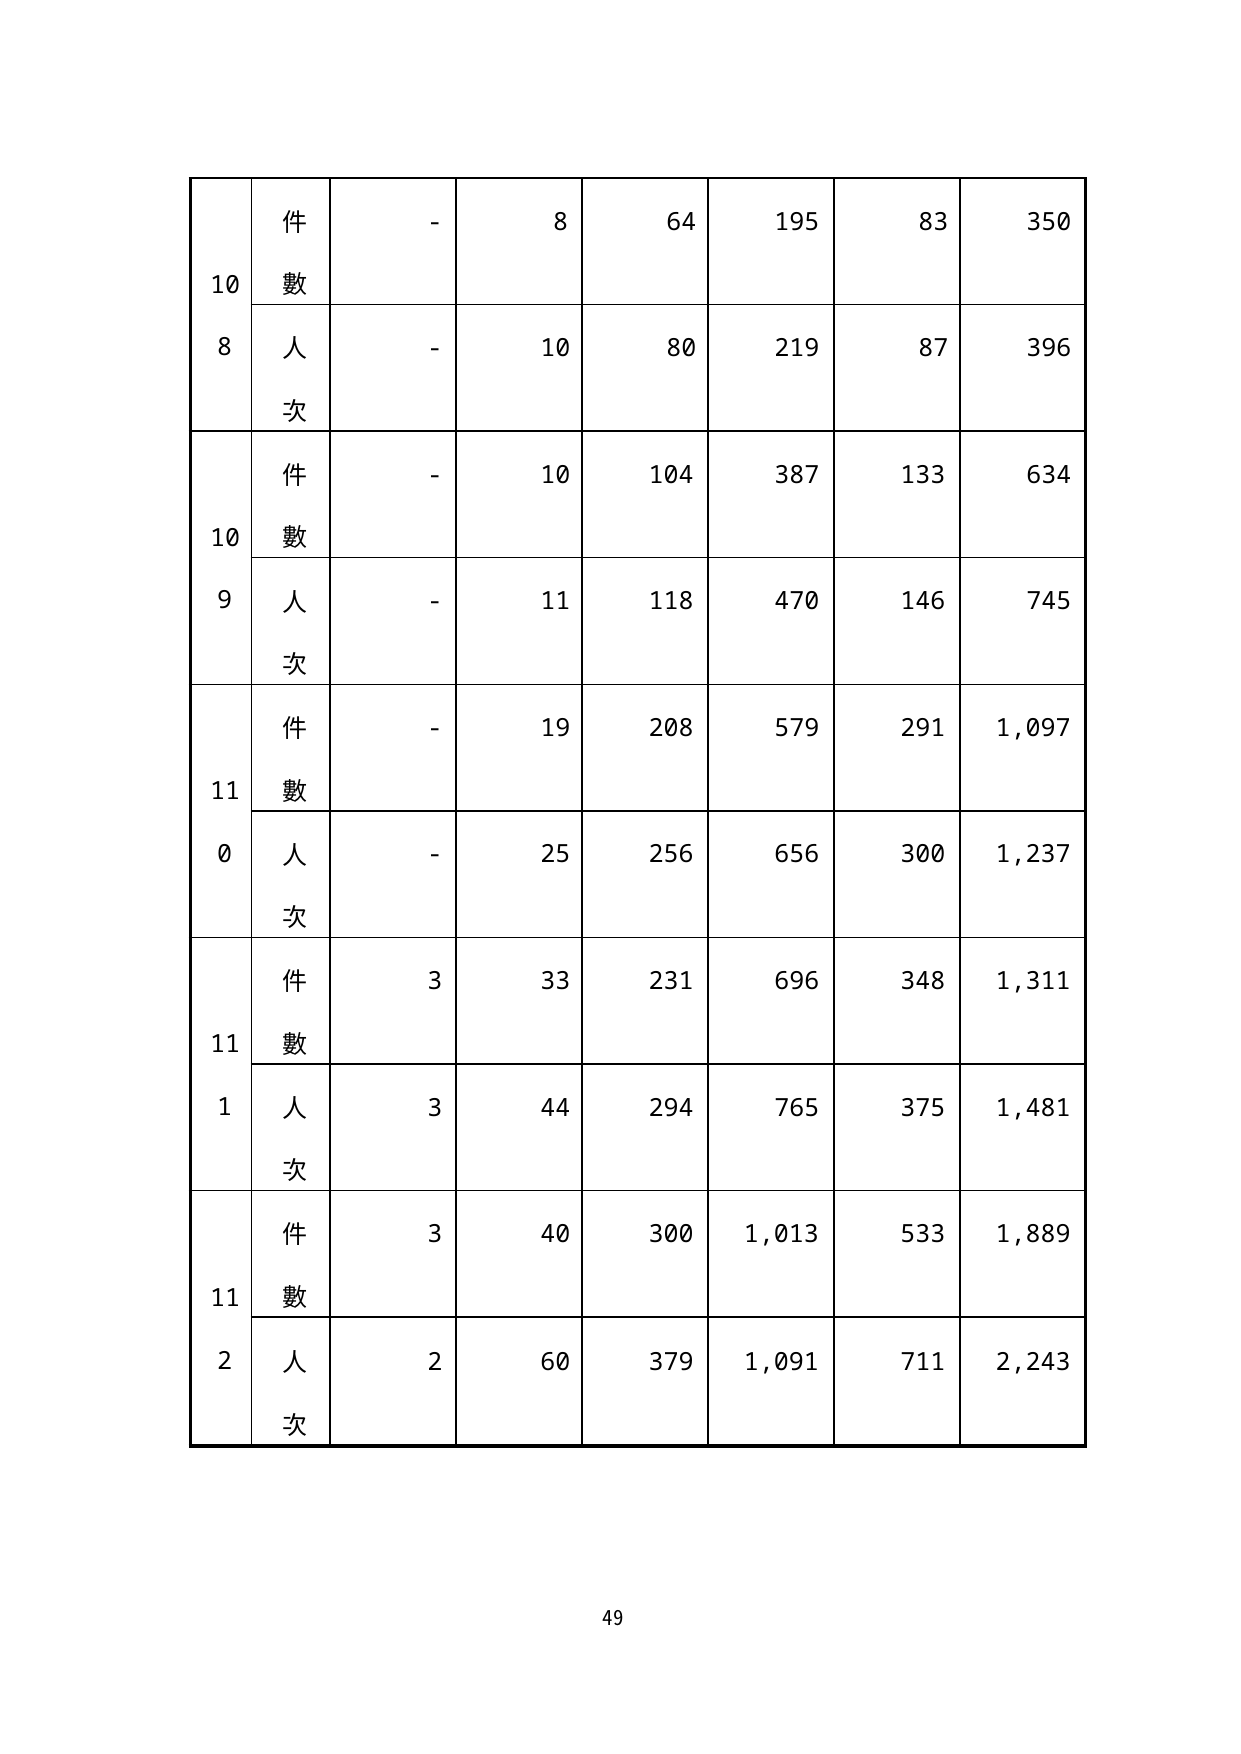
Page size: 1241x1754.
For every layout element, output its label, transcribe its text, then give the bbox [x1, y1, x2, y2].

table_cell 696 [709, 938, 833, 1063]
table_cell 10 [457, 432, 581, 557]
table_cell 人次 [252, 812, 329, 937]
table_cell - [331, 685, 455, 810]
table_cell - [331, 432, 455, 557]
table_cell - [331, 179, 455, 304]
table_cell 25 [457, 812, 581, 937]
table_cell 人次 [252, 305, 329, 430]
table_cell 件數 [252, 1191, 329, 1316]
table_cell 人次 [252, 1318, 329, 1444]
table_cell 件數 [252, 938, 329, 1063]
table_cell 294 [583, 1065, 707, 1190]
table_cell 195 [709, 179, 833, 304]
table_cell - [331, 305, 455, 430]
table_cell 711 [835, 1318, 959, 1444]
table_cell 3 [331, 1191, 455, 1316]
table_cell 2,243 [961, 1318, 1084, 1444]
table_cell 104 [583, 432, 707, 557]
table_cell 19 [457, 685, 581, 810]
table_cell 人次 [252, 558, 329, 683]
table_cell 745 [961, 558, 1084, 683]
table_cell 1,097 [961, 685, 1084, 810]
table_cell 40 [457, 1191, 581, 1316]
table_cell 387 [709, 432, 833, 557]
table_cell 109 [192, 432, 251, 683]
table_cell 件數 [252, 179, 329, 304]
table_cell 3 [331, 1065, 455, 1190]
table_cell 33 [457, 938, 581, 1063]
table_cell 60 [457, 1318, 581, 1444]
table_cell 64 [583, 179, 707, 304]
table_cell 300 [583, 1191, 707, 1316]
table_cell 111 [192, 938, 251, 1190]
table_cell 348 [835, 938, 959, 1063]
table_cell 219 [709, 305, 833, 430]
table_cell 300 [835, 812, 959, 937]
table_cell 3 [331, 938, 455, 1063]
table_cell 8 [457, 179, 581, 304]
table_cell 133 [835, 432, 959, 557]
table_cell 1,013 [709, 1191, 833, 1316]
table_cell 件數 [252, 685, 329, 810]
table_cell 108 [192, 179, 251, 430]
table_cell 208 [583, 685, 707, 810]
table_cell 231 [583, 938, 707, 1063]
table_cell 1,889 [961, 1191, 1084, 1316]
table_cell 146 [835, 558, 959, 683]
table_cell 1,237 [961, 812, 1084, 937]
table_cell 件數 [252, 432, 329, 557]
table_cell 人次 [252, 1065, 329, 1190]
table_cell 1,091 [709, 1318, 833, 1444]
table_cell 533 [835, 1191, 959, 1316]
table_cell 1,311 [961, 938, 1084, 1063]
table_cell 656 [709, 812, 833, 937]
table_cell 83 [835, 179, 959, 304]
table_cell 1,481 [961, 1065, 1084, 1190]
table_cell - [331, 558, 455, 683]
table_cell 110 [192, 685, 251, 937]
table_cell 470 [709, 558, 833, 683]
table_cell 112 [192, 1191, 251, 1444]
table_cell 2 [331, 1318, 455, 1444]
table_cell 634 [961, 432, 1084, 557]
table_cell - [331, 812, 455, 937]
table_cell 256 [583, 812, 707, 937]
table_cell 10 [457, 305, 581, 430]
table_cell 80 [583, 305, 707, 430]
table_cell 765 [709, 1065, 833, 1190]
table_cell 291 [835, 685, 959, 810]
table_cell 350 [961, 179, 1084, 304]
table_cell 579 [709, 685, 833, 810]
table_cell 396 [961, 305, 1084, 430]
table_cell 11 [457, 558, 581, 683]
table_cell 375 [835, 1065, 959, 1190]
table_cell 379 [583, 1318, 707, 1444]
table_cell 118 [583, 558, 707, 683]
table_cell 44 [457, 1065, 581, 1190]
table_cell 87 [835, 305, 959, 430]
